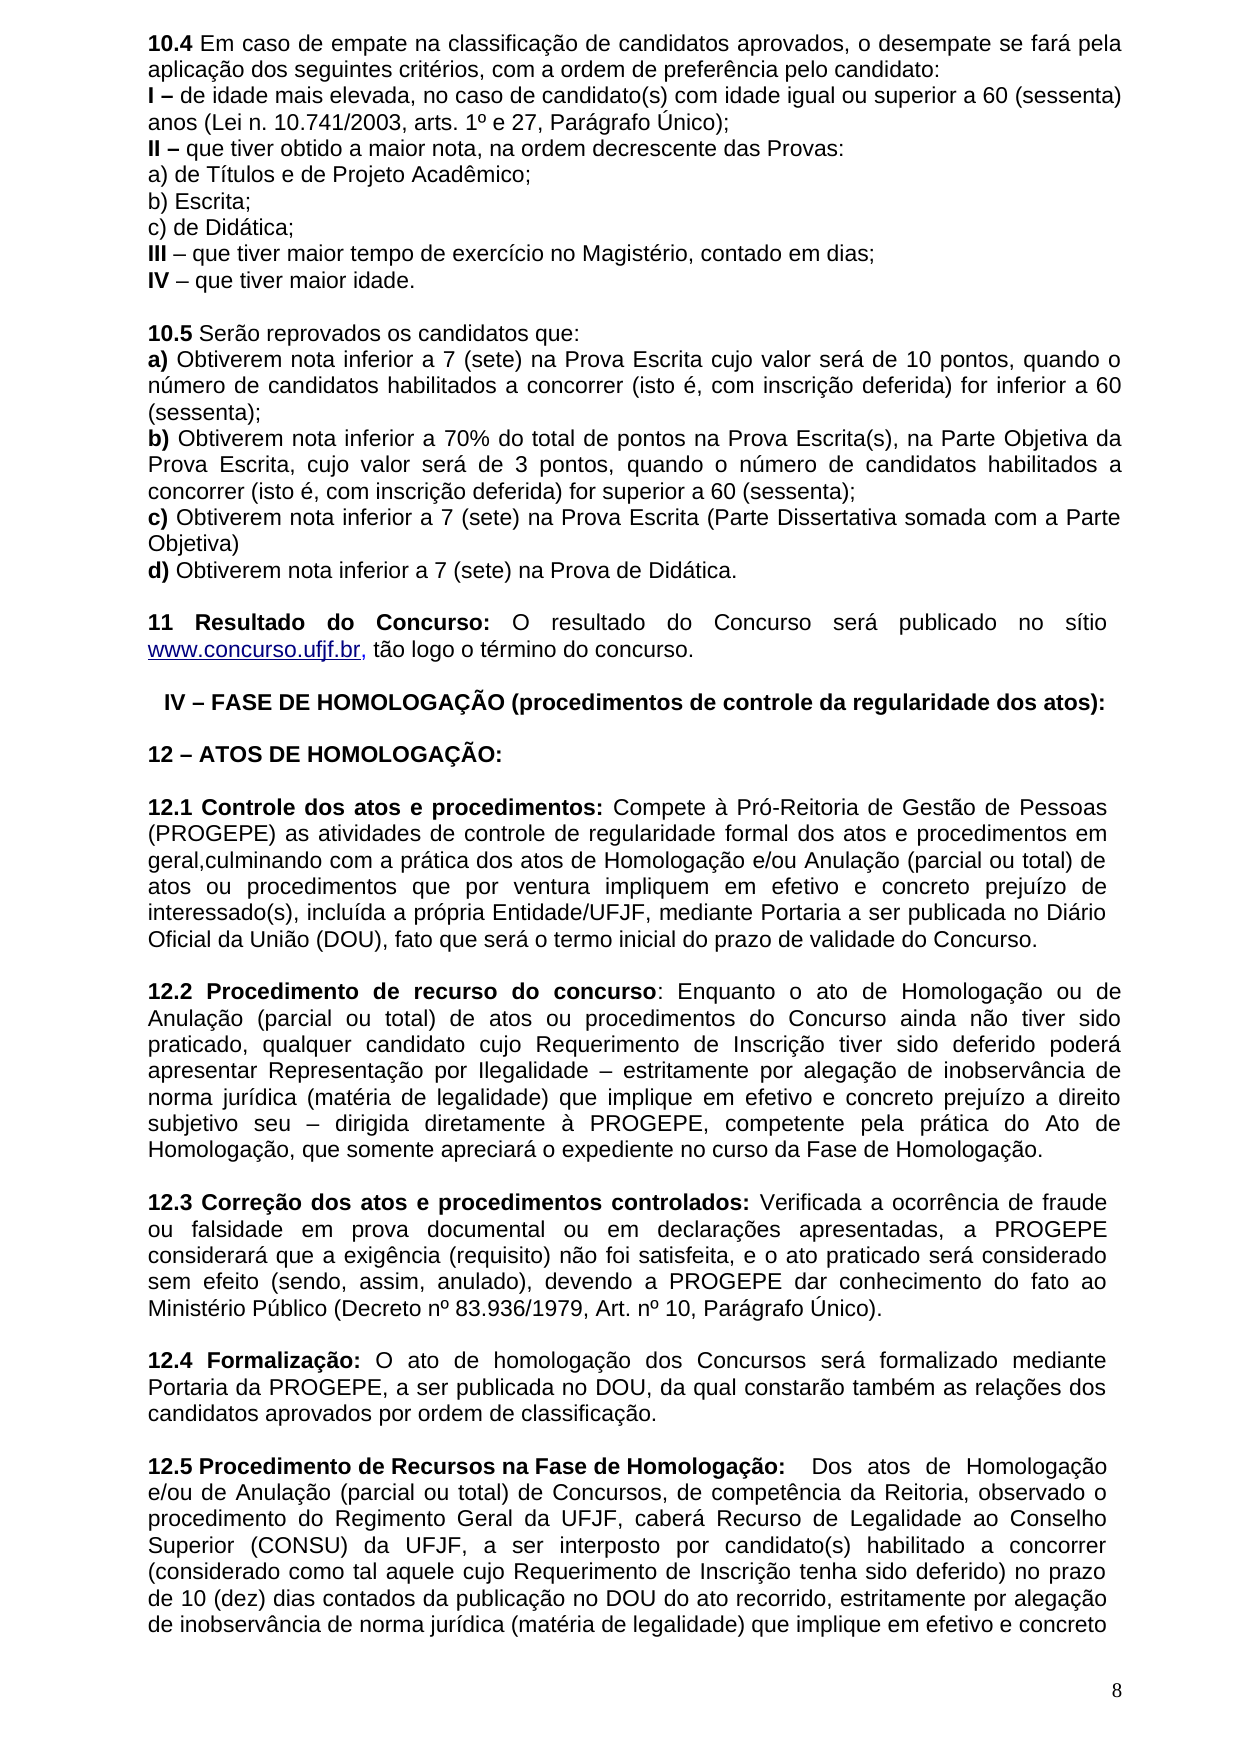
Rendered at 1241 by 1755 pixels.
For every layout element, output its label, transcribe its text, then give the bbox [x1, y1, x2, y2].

text b) Escrita; [148, 188, 1107, 214]
text b) Obtiverem nota inferior a 70% do total de pontos na Prova Escrita(s), na Parte Objetiva da Prova Escrita, cujo valor será de 3 pontos, quando o número de candidatos habilitados a concorrer (isto é, com inscrição deferida) for superior a 60 (sessenta); [148, 425, 1122, 504]
text a) de Títulos e de Projeto Acadêmico; [148, 161, 1107, 188]
text IV – que tiver maior idade. [148, 267, 1122, 293]
text c) Obtiverem nota inferior a 7 (sete) na Prova Escrita (Parte Dissertativa somada com a Parte Objetiva) [148, 504, 1122, 557]
text 10.4 Em caso de empate na classificação de candidatos aprovados, o desempate se fará pela aplicação dos seguintes critérios, com a ordem de preferência pelo candidato: [148, 29, 1122, 82]
text IV – FASE DE HOMOLOGAÇÃO (procedimentos de controle da regularidade dos atos): [148, 688, 1122, 715]
text 12.2 Procedimento de recurso do concurso: Enquanto o ato de Homologação ou de Anulação (parcial ou total) de atos ou procedimentos do Concurso ainda não tiver sido praticado, qualquer candidato cujo Requerimento de Inscrição tiver sido deferido poderá apresentar Representação por Ilegalidade – estritamente por alegação de inobservância de norma jurídica (matéria de legalidade) que implique em efetivo e concreto prejuízo a direito subjetivo seu – dirigida diretamente à PROGEPE, competente pela prática do Ato de Homologação, que somente apreciará o expediente no curso da Fase de Homologação. [148, 978, 1122, 1163]
text II – que tiver obtido a maior nota, na ordem decrescente das Provas: [148, 135, 1107, 161]
text c) de Didática; [148, 214, 1107, 240]
text III – que tiver maior tempo de exercício no Magistério, contado em dias; [148, 240, 1122, 267]
text 12 – ATOS DE HOMOLOGAÇÃO: [148, 741, 1122, 767]
text 11 Resultado do Concurso: O resultado do Concurso será publicado no sítio www.concurso.ufjf.br, tão logo o término do concurso. [148, 609, 1107, 662]
text 10.5 Serão reprovados os candidatos que: [148, 319, 1122, 346]
text I – de idade mais elevada, no caso de candidato(s) com idade igual ou superior a 60 (sessenta) anos (Lei n. 10.741/2003, arts. 1º e 27, Parágrafo Único); [148, 82, 1122, 135]
text 12.4 Formalização: O ato de homologação dos Concursos será formalizado mediante Portaria da PROGEPE, a ser publicada no DOU, da qual constarão também as relações dos candidatos aprovados por ordem de classificação. [148, 1347, 1107, 1426]
text 12.1 Controle dos atos e procedimentos: Compete à Pró-Reitoria de Gestão de Pessoas (PROGEPE) as atividades de controle de regularidade formal dos atos e procedimentos em geral,culminando com a prática dos atos de Homologação e/ou Anulação (parcial ou total) de atos ou procedimentos que por ventura impliquem em efetivo e concreto prejuízo de interessado(s), incluída a própria Entidade/UFJF, mediante Portaria a ser publicada no Diário Oficial da União (DOU), fato que será o termo inicial do prazo de validade do Concurso. [148, 794, 1107, 952]
text 12.5 Procedimento de Recursos na Fase de Homologação: Dos atos de Homologação e/ou de Anulação (parcial ou total) de Concursos, de competência da Reitoria, observado o procedimento do Regimento Geral da UFJF, caberá Recurso de Legalidade ao Conselho Superior (CONSU) da UFJF, a ser interposto por candidato(s) habilitado a concorrer (considerado como tal aquele cujo Requerimento de Inscrição tenha sido deferido) no prazo de 10 (dez) dias contados da publicação no DOU do ato recorrido, estritamente por alegação de inobservância de norma jurídica (matéria de legalidade) que implique em efetivo e concreto [148, 1453, 1107, 1637]
text 12.3 Correção dos atos e procedimentos controlados: Verificada a ocorrência de fraude ou falsidade em prova documental ou em declarações apresentadas, a PROGEPE considerará que a exigência (requisito) não foi satisfeita, e o ato praticado será considerado sem efeito (sendo, assim, anulado), devendo a PROGEPE dar conhecimento do fato ao Ministério Público (Decreto nº 83.936/1979, Art. nº 10, Parágrafo Único). [148, 1189, 1107, 1321]
text a) Obtiverem nota inferior a 7 (sete) na Prova Escrita cujo valor será de 10 pontos, quando o número de candidatos habilitados a concorrer (isto é, com inscrição deferida) for inferior a 60 (sessenta); [148, 346, 1122, 425]
text d) Obtiverem nota inferior a 7 (sete) na Prova de Didática. [148, 557, 1122, 583]
